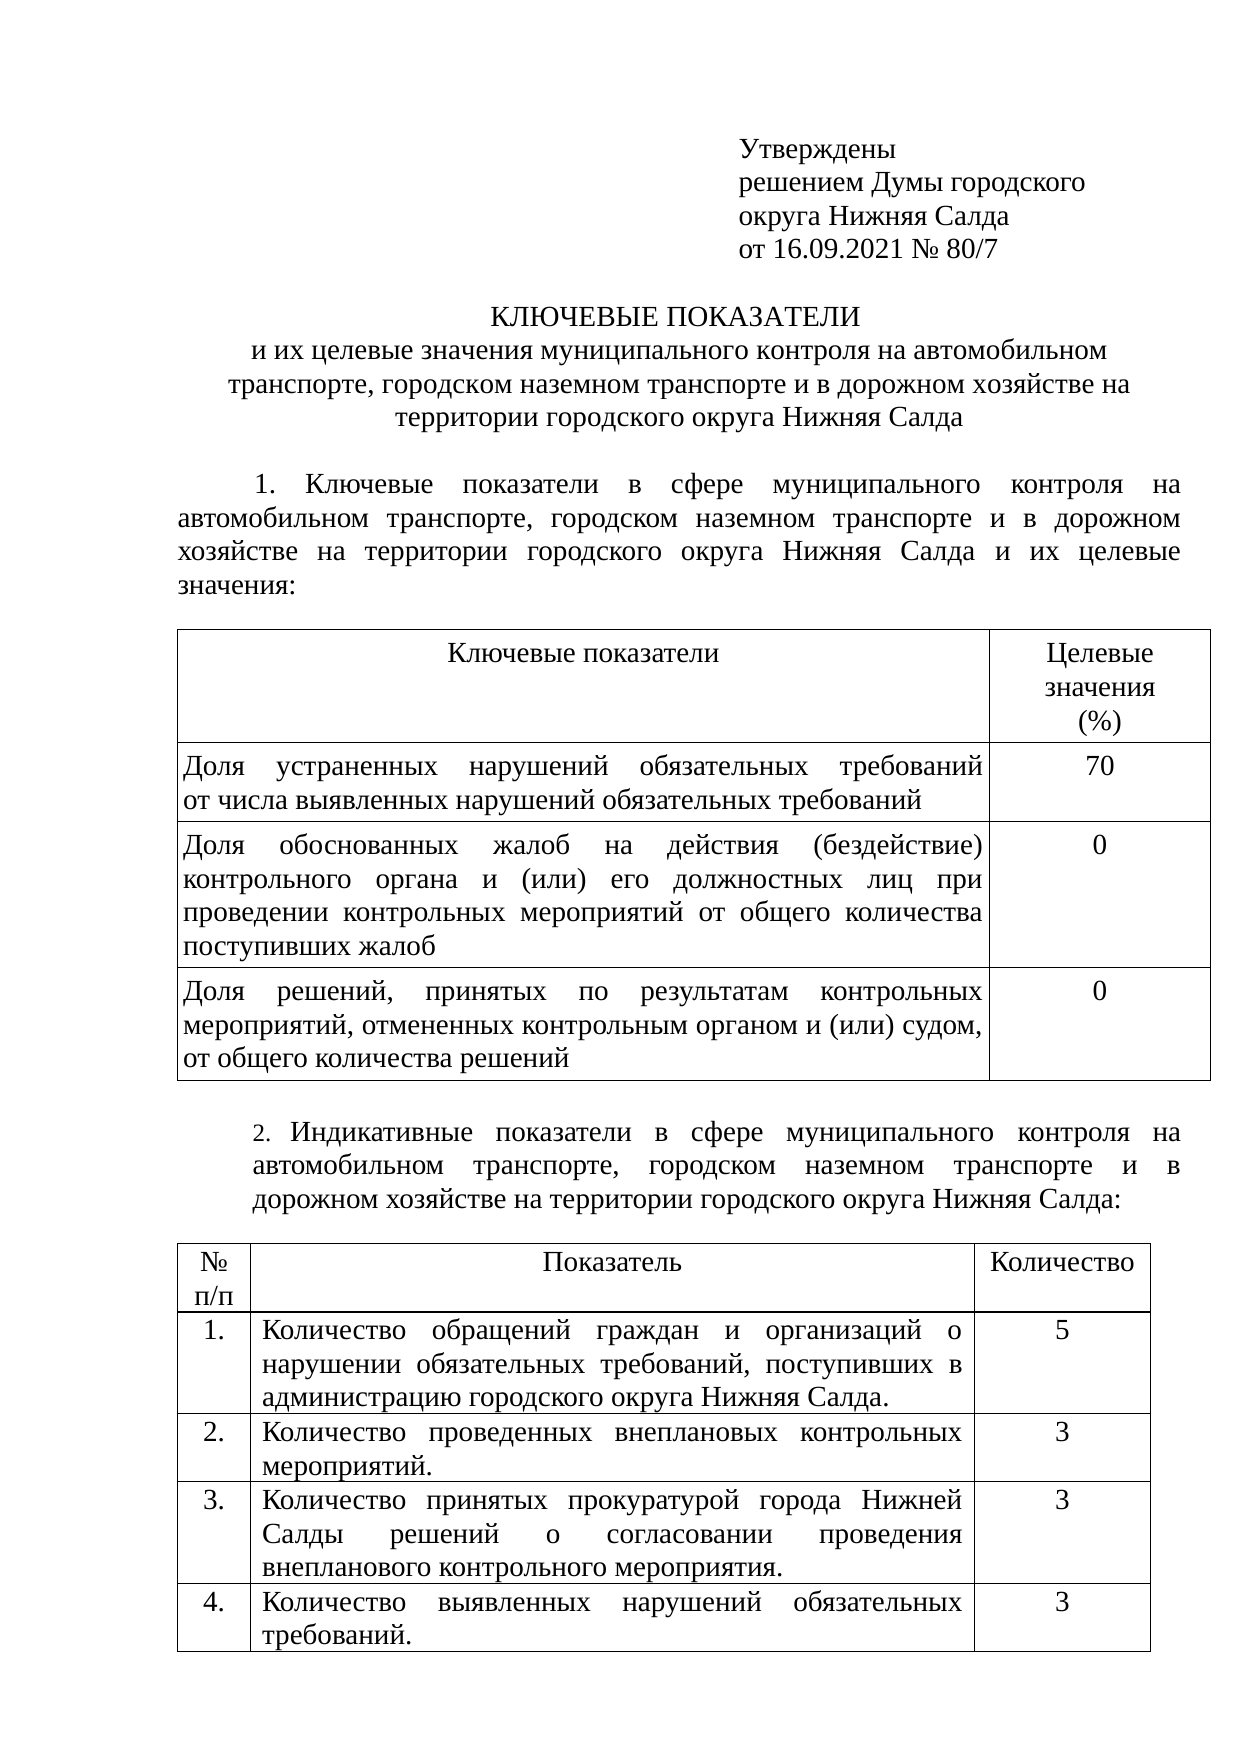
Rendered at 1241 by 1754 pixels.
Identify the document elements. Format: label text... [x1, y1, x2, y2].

table_cell 3 [975, 1414, 1150, 1481]
list Индикативные показатели в сфере муниципального контроля на автомобильном транспорте, городском наземном транспорте и в дорожном хозяйстве на территории городского округа Нижняя Салда: [215, 1114, 1181, 1214]
table_header Количество [975, 1244, 1150, 1311]
text Утверждены [738, 131, 1181, 164]
table_cell Количество принятых прокуратурой города Нижней Салды решений о согласовании проведения внепланового контрольного мероприятия. [251, 1482, 974, 1583]
table_header Ключевые показатели [178, 630, 989, 742]
text округа Нижняя Салда от 16.09.2021 № 80/7 [738, 198, 1181, 265]
table_cell 5 [975, 1313, 1150, 1413]
table_cell 0 [990, 822, 1210, 967]
table_header Показатель [251, 1244, 974, 1311]
table_cell Количество обращений граждан и организаций о нарушении обязательных требований, поступивших в администрацию городского округа Нижняя Салда. [251, 1313, 974, 1413]
table_cell 1. [178, 1313, 250, 1413]
text КЛЮЧЕВЫЕ ПОКАЗАТЕЛИ [177, 299, 1181, 332]
text 1. Ключевые показатели в сфере муниципального контроля на автомобильном транспорте, городском наземном транспорте и в дорожном хозяйстве на территории городского округа Нижняя Салда и их целевые значения: [177, 466, 1181, 601]
table_cell Количество проведенных внеплановых контрольных мероприятий. [251, 1414, 974, 1481]
table_cell 3 [975, 1584, 1150, 1651]
text и их целевые значения муниципального контроля на автомобильном транспорте, городском наземном транспорте и в дорожном хозяйстве на территории городского округа Нижняя Салда [177, 332, 1181, 433]
table_cell 70 [990, 743, 1210, 821]
table_cell 0 [990, 968, 1210, 1080]
table_cell Доля обоснованных жалоб на действия (бездействие) контрольного органа и (или) его должностных лиц при проведении контрольных мероприятий от общего количества поступивших жалоб [178, 822, 989, 967]
table_cell Количество выявленных нарушений обязательных требований. [251, 1584, 974, 1651]
table_header Целевые значения (%) [990, 630, 1210, 742]
table_cell 2. [178, 1414, 250, 1481]
table_cell 3 [975, 1482, 1150, 1583]
table_cell 4. [178, 1584, 250, 1651]
table_cell 3. [178, 1482, 250, 1583]
table_cell Доля решений, принятых по результатам контрольных мероприятий, отмененных контрольным органом и (или) судом, от общего количества решений [178, 968, 989, 1080]
text решением Думы городского [738, 164, 1181, 198]
table_header № п/п [178, 1244, 250, 1311]
table_cell Доля устраненных нарушений обязательных требований от числа выявленных нарушений обязательных требований [178, 743, 989, 821]
